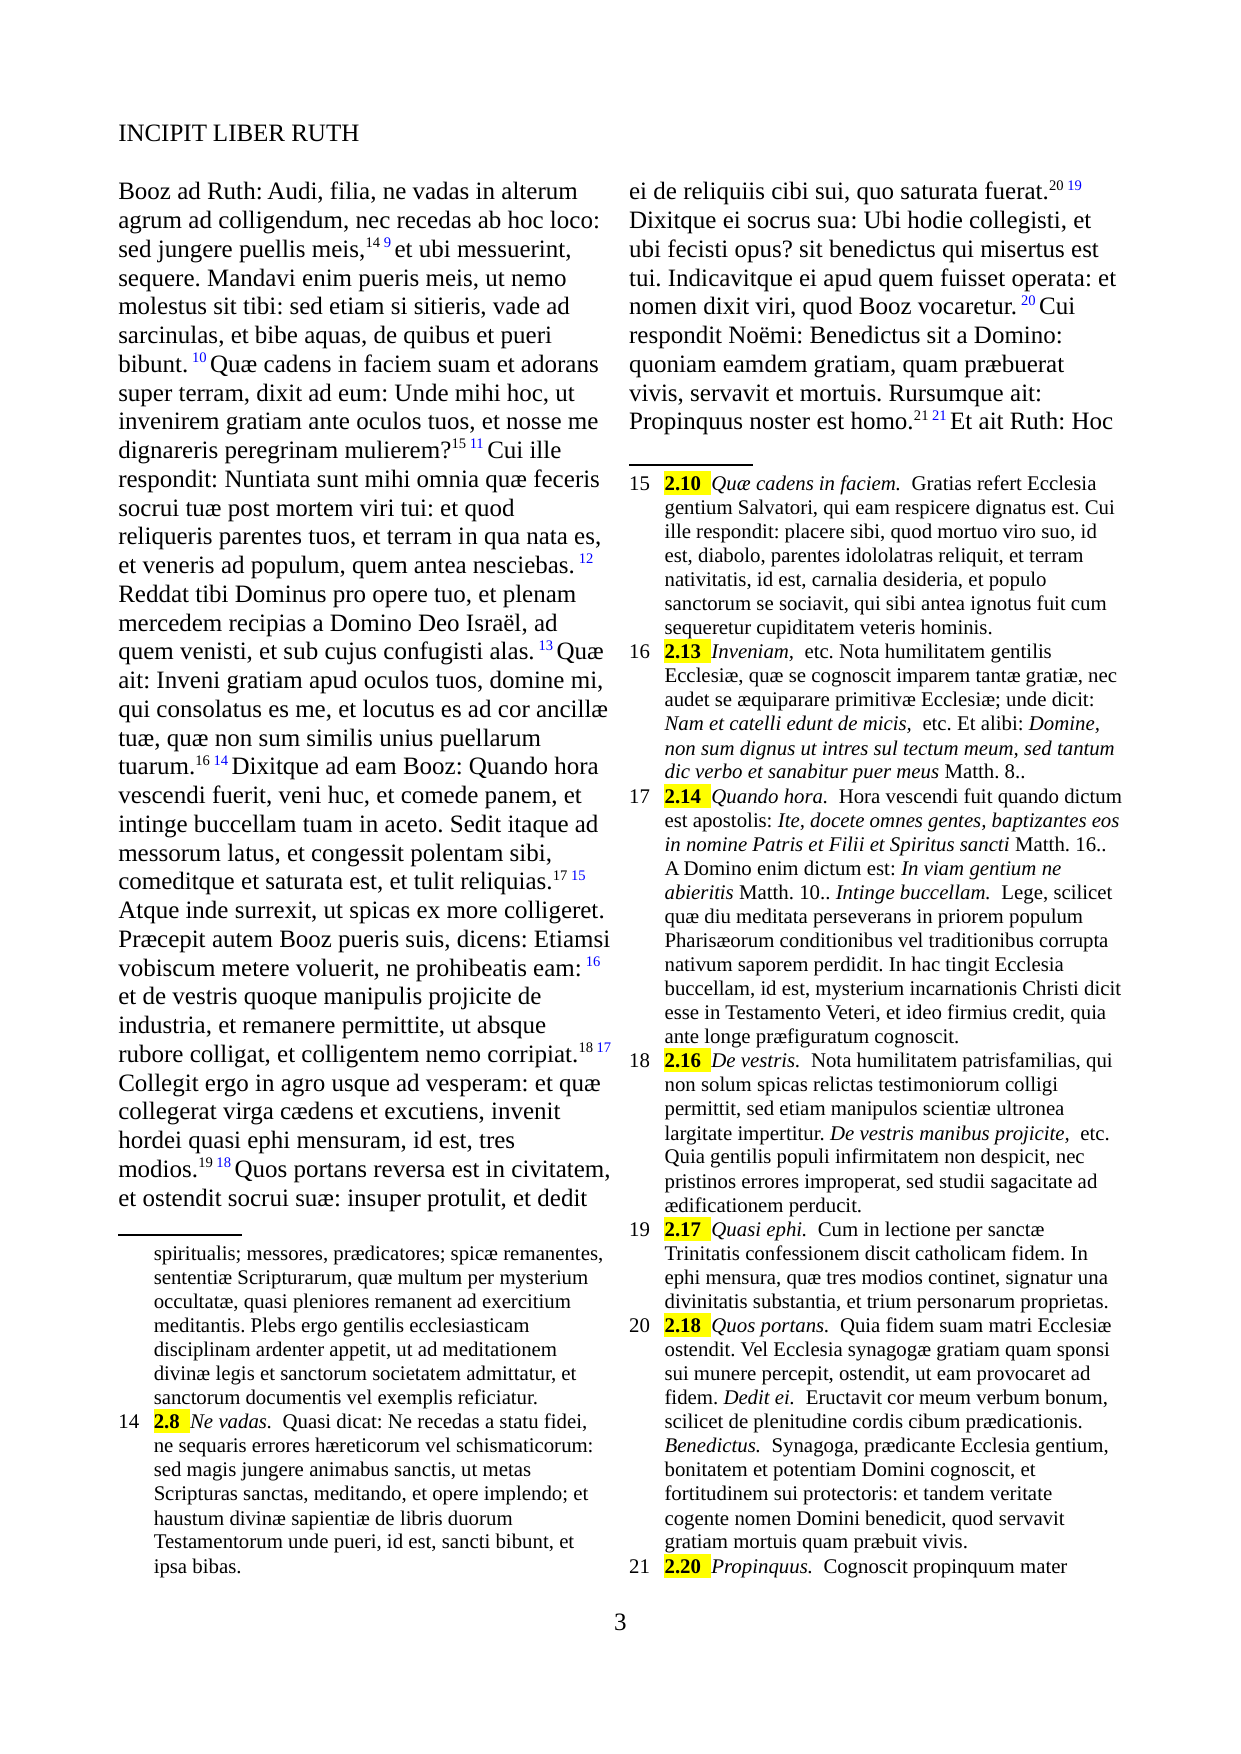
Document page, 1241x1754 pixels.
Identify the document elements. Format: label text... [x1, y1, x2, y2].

text 2.13 Inveniam, etc. Nota humilitatem gentilis Ecclesiæ, quæ se cognoscit imparem tantæ gratiæ, nec audet se æquiparare primitivæ Ecclesiæ; unde dicit: Nam et catelli edunt de micis, etc. Et alibi: Domine, non sum dignus ut intres sul tectum meum, sed tantum dic verbo et sanabitur puer meus Matth. 8.. [629, 639, 1122, 783]
text spiritualis; messores, prædicatores; spicæ remanentes, sententiæ Scripturarum, quæ multum per mysterium occultatæ, quasi pleniores remanent ad exercitium meditantis. Plebs ergo gentilis ecclesiasticam disciplinam ardenter appetit, ut ad meditationem divinæ legis et sanctorum societatem admittatur, et sanctorum documentis vel exemplis reficiatur. [118, 1241, 611, 1409]
text 2 Erat autem viro Elimelech consanguineus, homo potens, et magnarum opum, nomine Booz. 2 Dixitque Ruth Moabitis ad socrum suam: Si jubes, vadam in agrum, et colligam spicas quæ fugerint manus metentium, ubicumque clementis in me patrisfamilias reperero gratiam. Cui illa respondit: Vade, filia mea. 3 Abiit itaque et colligebat spicas post terga metentium. Accidit autem ut ager ille haberet dominum nomine Booz, qui erat de cognatione Elimelech. 4 Et ecce, ipse veniebat de Bethlehem, dixitque messoribus: Dominus vobiscum. Qui responderunt ei: Benedicat tibi Dominus. 5 Dixitque Booz juveni, qui messoribus præerat: Cujus est hæc puella? 6 Cui respondit: Hæc est Moabitis, quæ venit cum Noëmi, de regione Moabitide, 7 et rogavit ut spicas colligeret remanentes, sequens messorum vestigia: et de mane usque nunc stat in agro, et ne ad momentum quidem domum reversa est. 8 Et ait Booz ad Ruth: Audi, filia, ne vadas in alterum agrum ad colligendum, nec recedas ab hoc loco: sed jungere puellis meis, 9 et ubi messuerint, sequere. Mandavi enim pueris meis, ut nemo molestus sit tibi: sed etiam si sitieris, vade ad sarcinulas, et bibe aquas, de quibus et pueri bibunt. 10 Quæ cadens in faciem suam et adorans super terram, dixit ad eum: Unde mihi hoc, ut invenirem gratiam ante oculos tuos, et nosse me dignareris peregrinam mulierem? 11 Cui ille respondit: Nuntiata sunt mihi omnia quæ feceris socrui tuæ post mortem viri tui: et quod reliqueris parentes tuos, et terram in qua nata es, et veneris ad populum, quem antea nesciebas. 12 Reddat tibi Dominus pro opere tuo, et plenam mercedem recipias a Domino Deo Israël, ad quem venisti, et sub cujus confugisti alas. 13 Quæ ait: Inveni gratiam apud oculos tuos, domine mi, qui consolatus es me, et locutus es ad cor ancillæ tuæ, quæ non sum similis unius puellarum tuarum. 14 Dixitque ad eam Booz: Quando hora vescendi fuerit, veni huc, et comede panem, et intinge buccellam tuam in aceto. Sedit itaque ad messorum latus, et congessit polentam sibi, comeditque et saturata est, et tulit reliquias. 15 Atque inde surrexit, ut spicas ex more colligeret. Præcepit autem Booz pueris suis, dicens: Etiamsi vobiscum metere voluerit, ne prohibeatis eam: 16 et de vestris quoque manipulis projicite de industria, et remanere permittite, ut absque rubore colligat, et colligentem nemo corripiat. 17 Collegit ergo in agro usque ad vesperam: et quæ collegerat virga cædens et excutiens, invenit hordei quasi ephi mensuram, id est, tres modios. 18 Quos portans reversa est in civitatem, et ostendit socrui suæ: insuper protulit, et dedit ei de reliquiis cibi sui, quo saturata fuerat. 19 Dixitque ei socrus sua: Ubi hodie collegisti, et ubi fecisti opus? sit benedictus qui misertus est tui. Indicavitque ei apud quem fuisset operata: et nomen dixit viri, quod Booz vocaretur. 20 Cui respondit Noëmi: Benedictus sit a Domino: quoniam eamdem gratiam, quam præbuerat vivis, servavit et mortuis. Rursumque ait: Propinquus noster est homo. 21 Et ait Ruth: Hoc quoque, inquit, præcepit mihi, ut tamdiu messoribus ejus jungerer, donec omnes segetes meterentur. 22 Cui dixit socrus: Melius est, filia mea, ut cum puellis ejus exeas ad metendum, ne in alieno agro quispiam resistat tibi. 23 Juncta est itaque puellis Booz: et tamdiu cum eis messuit, donec hordea et triticum in horreis conderentur. [118, 176, 611, 1211]
text 2.18 Quos portans. Quia fidem suam matri Ecclesiæ ostendit. Vel Ecclesia synagogæ gratiam quam sponsi sui munere percepit, ostendit, ut eam provocaret ad fidem. Dedit ei. Eructavit cor meum verbum bonum, scilicet de plenitudine cordis cibum prædicationis. Benedictus. Synagoga, prædicante Ecclesia gentium, bonitatem et potentiam Domini cognoscit, et fortitudinem sui protectoris: et tandem veritate cogente nomen Domini benedicit, quod servavit gratiam mortuis quam præbuit vivis. [629, 1313, 1122, 1553]
text 2 Erat autem viro Elimelech consanguineus, homo potens, et magnarum opum, nomine Booz. 2 Dixitque Ruth Moabitis ad socrum suam: Si jubes, vadam in agrum, et colligam spicas quæ fugerint manus metentium, ubicumque clementis in me patrisfamilias reperero gratiam. Cui illa respondit: Vade, filia mea. 3 Abiit itaque et colligebat spicas post terga metentium. Accidit autem ut ager ille haberet dominum nomine Booz, qui erat de cognatione Elimelech. 4 Et ecce, ipse veniebat de Bethlehem, dixitque messoribus: Dominus vobiscum. Qui responderunt ei: Benedicat tibi Dominus. 5 Dixitque Booz juveni, qui messoribus præerat: Cujus est hæc puella? 6 Cui respondit: Hæc est Moabitis, quæ venit cum Noëmi, de regione Moabitide, 7 et rogavit ut spicas colligeret remanentes, sequens messorum vestigia: et de mane usque nunc stat in agro, et ne ad momentum quidem domum reversa est. 8 Et ait Booz ad Ruth: Audi, filia, ne vadas in alterum agrum ad colligendum, nec recedas ab hoc loco: sed jungere puellis meis, 9 et ubi messuerint, sequere. Mandavi enim pueris meis, ut nemo molestus sit tibi: sed etiam si sitieris, vade ad sarcinulas, et bibe aquas, de quibus et pueri bibunt. 10 Quæ cadens in faciem suam et adorans super terram, dixit ad eum: Unde mihi hoc, ut invenirem gratiam ante oculos tuos, et nosse me dignareris peregrinam mulierem? 11 Cui ille respondit: Nuntiata sunt mihi omnia quæ feceris socrui tuæ post mortem viri tui: et quod reliqueris parentes tuos, et terram in qua nata es, et veneris ad populum, quem antea nesciebas. 12 Reddat tibi Dominus pro opere tuo, et plenam mercedem recipias a Domino Deo Israël, ad quem venisti, et sub cujus confugisti alas. 13 Quæ ait: Inveni gratiam apud oculos tuos, domine mi, qui consolatus es me, et locutus es ad cor ancillæ tuæ, quæ non sum similis unius puellarum tuarum. 14 Dixitque ad eam Booz: Quando hora vescendi fuerit, veni huc, et comede panem, et intinge buccellam tuam in aceto. Sedit itaque ad messorum latus, et congessit polentam sibi, comeditque et saturata est, et tulit reliquias. 15 Atque inde surrexit, ut spicas ex more colligeret. Præcepit autem Booz pueris suis, dicens: Etiamsi vobiscum metere voluerit, ne prohibeatis eam: 16 et de vestris quoque manipulis projicite de industria, et remanere permittite, ut absque rubore colligat, et colligentem nemo corripiat. 17 Collegit ergo in agro usque ad vesperam: et quæ collegerat virga cædens et excutiens, invenit hordei quasi ephi mensuram, id est, tres modios. 18 Quos portans reversa est in civitatem, et ostendit socrui suæ: insuper protulit, et dedit ei de reliquiis cibi sui, quo saturata fuerat. 19 Dixitque ei socrus sua: Ubi hodie collegisti, et ubi fecisti opus? sit benedictus qui misertus est tui. Indicavitque ei apud quem fuisset operata: et nomen dixit viri, quod Booz vocaretur. 20 Cui respondit Noëmi: Benedictus sit a Domino: quoniam eamdem gratiam, quam præbuerat vivis, servavit et mortuis. Rursumque ait: Propinquus noster est homo. 21 Et ait Ruth: Hoc quoque, inquit, præcepit mihi, ut tamdiu messoribus ejus jungerer, donec omnes segetes meterentur. 22 Cui dixit socrus: Melius est, filia mea, ut cum puellis ejus exeas ad metendum, ne in alieno agro quispiam resistat tibi. 23 Juncta est itaque puellis Booz: et tamdiu cum eis messuit, donec hordea et triticum in horreis conderentur. [629, 176, 1122, 435]
text 2.17 Quasi ephi. Cum in lectione per sanctæ Trinitatis confessionem discit catholicam fidem. In ephi mensura, quæ tres modios continet, signatur una divinitatis substantia, et trium personarum proprietas. [629, 1217, 1122, 1313]
text 2.14 Quando hora. Hora vescendi fuit quando dictum est apostolis: Ite, docete omnes gentes, baptizantes eos in nomine Patris et Filii et Spiritus sancti Matth. 16.. A Domino enim dictum est: In viam gentium ne abieritis Matth. 10.. Intinge buccellam. Lege, scilicet quæ diu meditata perseverans in priorem populum Pharisæorum conditionibus vel traditionibus corrupta nativum saporem perdidit. In hac tingit Ecclesia buccellam, id est, mysterium incarnationis Christi dicit esse in Testamento Veteri, et ideo firmius credit, quia ante longe præfiguratum cognoscit. [629, 783, 1122, 1048]
text 2.10 Quæ cadens in faciem. Gratias refert Ecclesia gentium Salvatori, qui eam respicere dignatus est. Cui ille respondit: placere sibi, quod mortuo viro suo, id est, diabolo, parentes idololatras reliquit, et terram nativitatis, id est, carnalia desideria, et populo sanctorum se sociavit, qui sibi antea ignotus fuit cum sequeretur cupiditatem veteris hominis. [629, 471, 1122, 639]
text 2.16 De vestris. Nota humilitatem patrisfamilias, qui non solum spicas relictas testimoniorum colligi permittit, sed etiam manipulos scientiæ ultronea largitate impertitur. De vestris manibus projicite, etc. Quia gentilis populi infirmitatem non despicit, nec pristinos errores improperat, sed studii sagacitate ad ædificationem perducit. [629, 1048, 1122, 1217]
text 2.8 Ne vadas. Quasi dicat: Ne recedas a statu fidei, ne sequaris errores hæreticorum vel schismaticorum: sed magis jungere animabus sanctis, ut metas Scripturas sanctas, meditando, et opere implendo; et haustum divinæ sapientiæ de libris duorum Testamentorum unde pueri, id est, sancti bibunt, et ipsa bibas. [118, 1409, 611, 1578]
text 2.20 Propinquus. Cognoscit propinquum mater [629, 1553, 1122, 1578]
